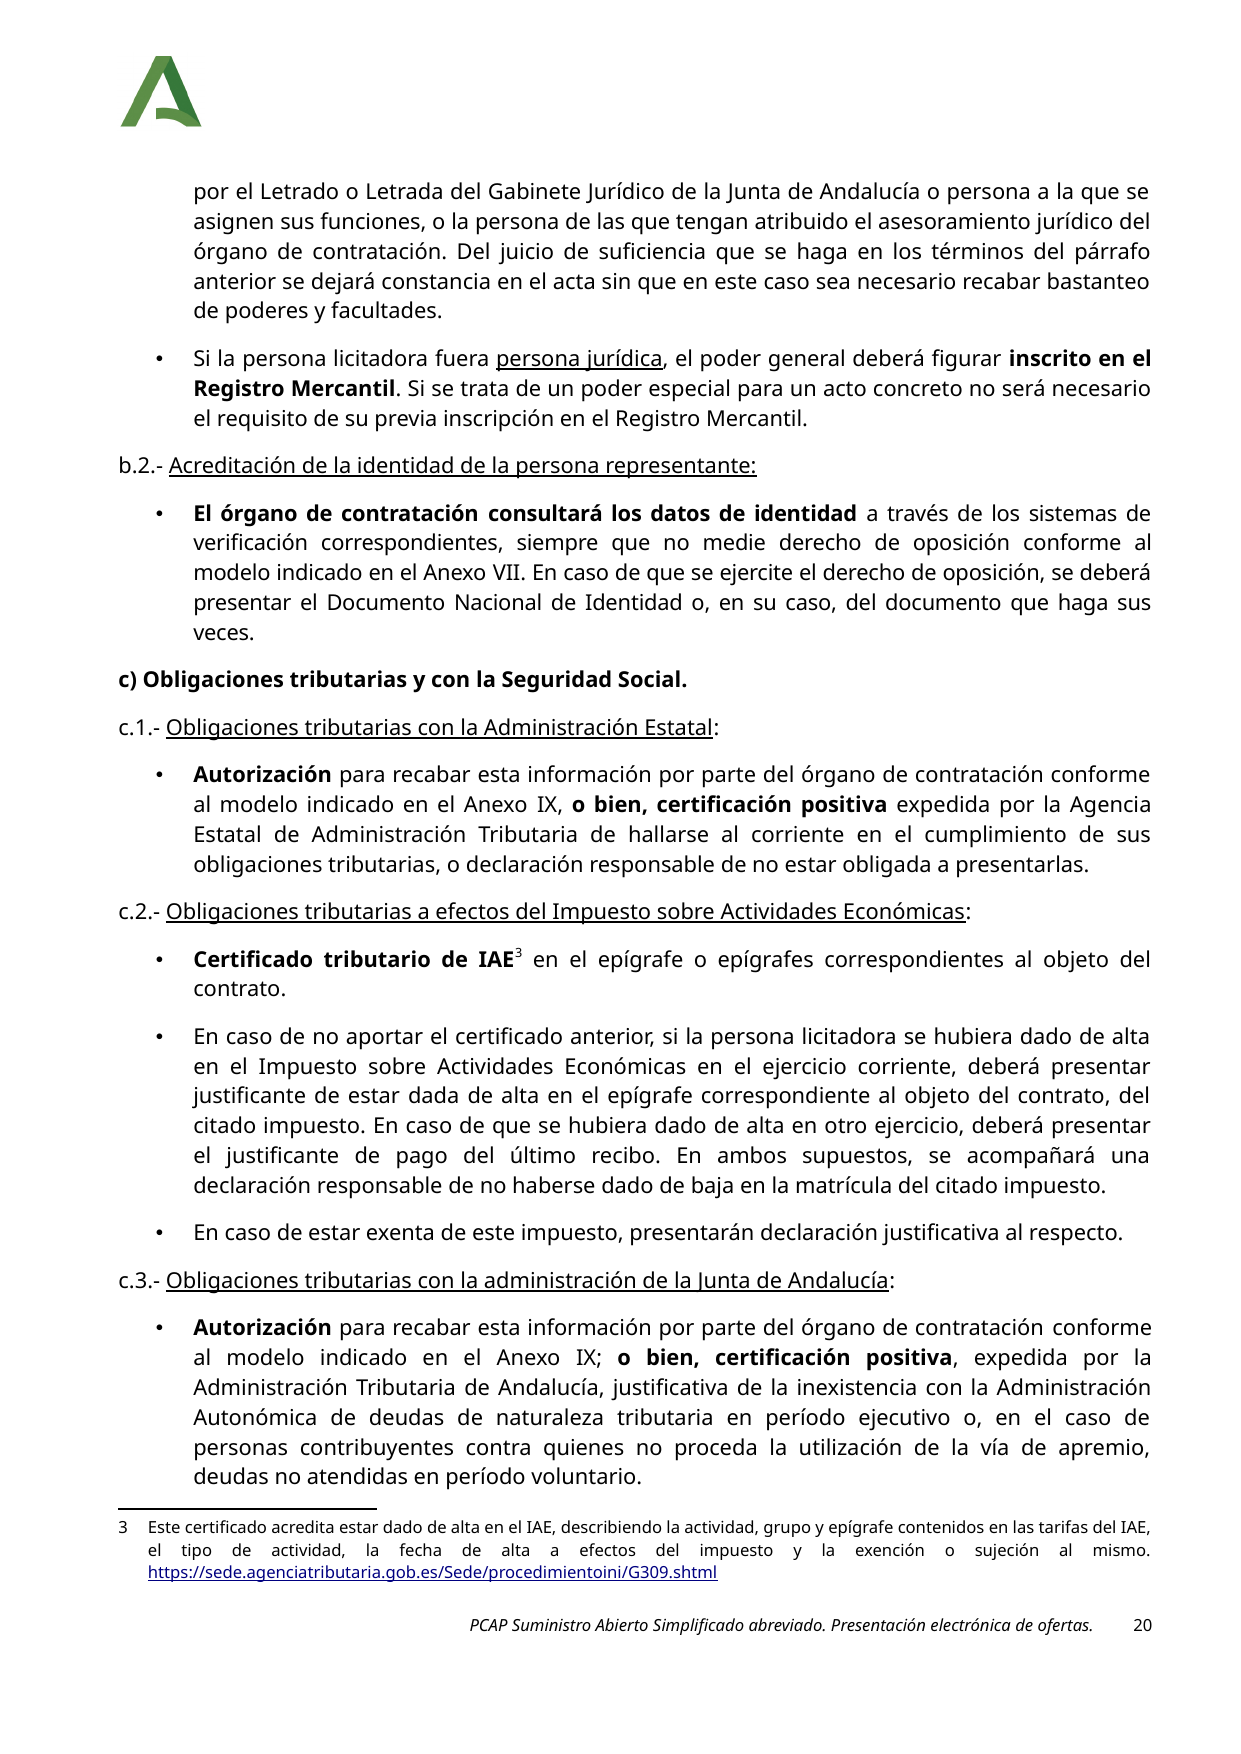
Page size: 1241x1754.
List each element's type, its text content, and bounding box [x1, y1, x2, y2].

list En caso de no aportar el certificado anterior, si la persona licitadora se hubiera dado de alta en el Impuesto sobre Actividades Económicas en el ejercicio corriente, deberá presentar justificante de estar dada de alta en el epígrafe correspondiente al objeto del contrato, del citado impuesto. En caso de que se hubiera dado de alta en otro ejercicio, deberá presentar el justificante de pago del último recibo. En ambos supuestos, se acompañará una declaración responsable de no haberse dado de baja en la matrícula del citado impuesto. [156, 1021, 1152, 1200]
text c) Obligaciones tributarias y con la Seguridad Social. [118, 664, 1152, 694]
list Este certificado acredita estar dado de alta en el IAE, describiendo la actividad, grupo y epígrafe contenidos en las tarifas del IAE, el tipo de actividad, la fecha de alta a efectos del impuesto y la exención o sujeción al mismo. https://sede.agenciatributaria.gob.es/Sede/procedimientoini/G309.shtml [118, 1516, 1152, 1584]
text c.3.- Obligaciones tributarias con la administración de la Junta de Andalucía: [118, 1265, 1152, 1295]
list En caso de estar exenta de este impuesto, presentarán declaración justificativa al respecto. [156, 1217, 1152, 1247]
list El órgano de contratación consultará los datos de identidad a través de los sistemas de verificación correspondientes, siempre que no medie derecho de oposición conforme al modelo indicado en el Anexo VII. En caso de que se ejercite el derecho de oposición, se deberá presentar el Documento Nacional de Identidad o, en su caso, del documento que haga sus veces. [156, 498, 1152, 647]
text c.2.- Obligaciones tributarias a efectos del Impuesto sobre Actividades Económicas: [118, 896, 1152, 926]
list Autorización para recabar esta información por parte del órgano de contratación conforme al modelo indicado en el Anexo IX, o bien, certificación positiva expedida por la Agencia Estatal de Administración Tributaria de hallarse al corriente en el cumplimiento de sus obligaciones tributarias, o declaración responsable de no estar obligada a presentarlas. [156, 759, 1152, 878]
list Certificado tributario de IAE en el epígrafe o epígrafes correspondientes al objeto del contrato. [156, 944, 1152, 1003]
list Si la persona licitadora fuera persona jurídica, el poder general deberá figurar inscrito en el Registro Mercantil. Si se trata de un poder especial para un acto concreto no será necesario el requisito de su previa inscripción en el Registro Mercantil. [156, 343, 1152, 432]
list Autorización para recabar esta información por parte del órgano de contratación conforme al modelo indicado en el Anexo IX; o bien, certificación positiva, expedida por la Administración Tributaria de Andalucía, justificativa de la inexistencia con la Administración Autonómica de deudas de naturaleza tributaria en período ejecutivo o, en el caso de personas contribuyentes contra quienes no proceda la utilización de la vía de apremio, deudas no atendidas en período voluntario. [156, 1312, 1152, 1491]
picture [116, 52, 205, 131]
list por el Letrado o Letrada del Gabinete Jurídico de la Junta de Andalucía o persona a la que se asignen sus funciones, o la persona de las que tengan atribuido el asesoramiento jurídico del órgano de contratación. Del juicio de suficiencia que se haga en los términos del párrafo anterior se dejará constancia en el acta sin que en este caso sea necesario recabar bastanteo de poderes y facultades. [156, 176, 1152, 325]
text c.1.- Obligaciones tributarias con la Administración Estatal: [118, 712, 1152, 742]
text b.2.- Acreditación de la identidad de la persona representante: [118, 450, 1152, 480]
